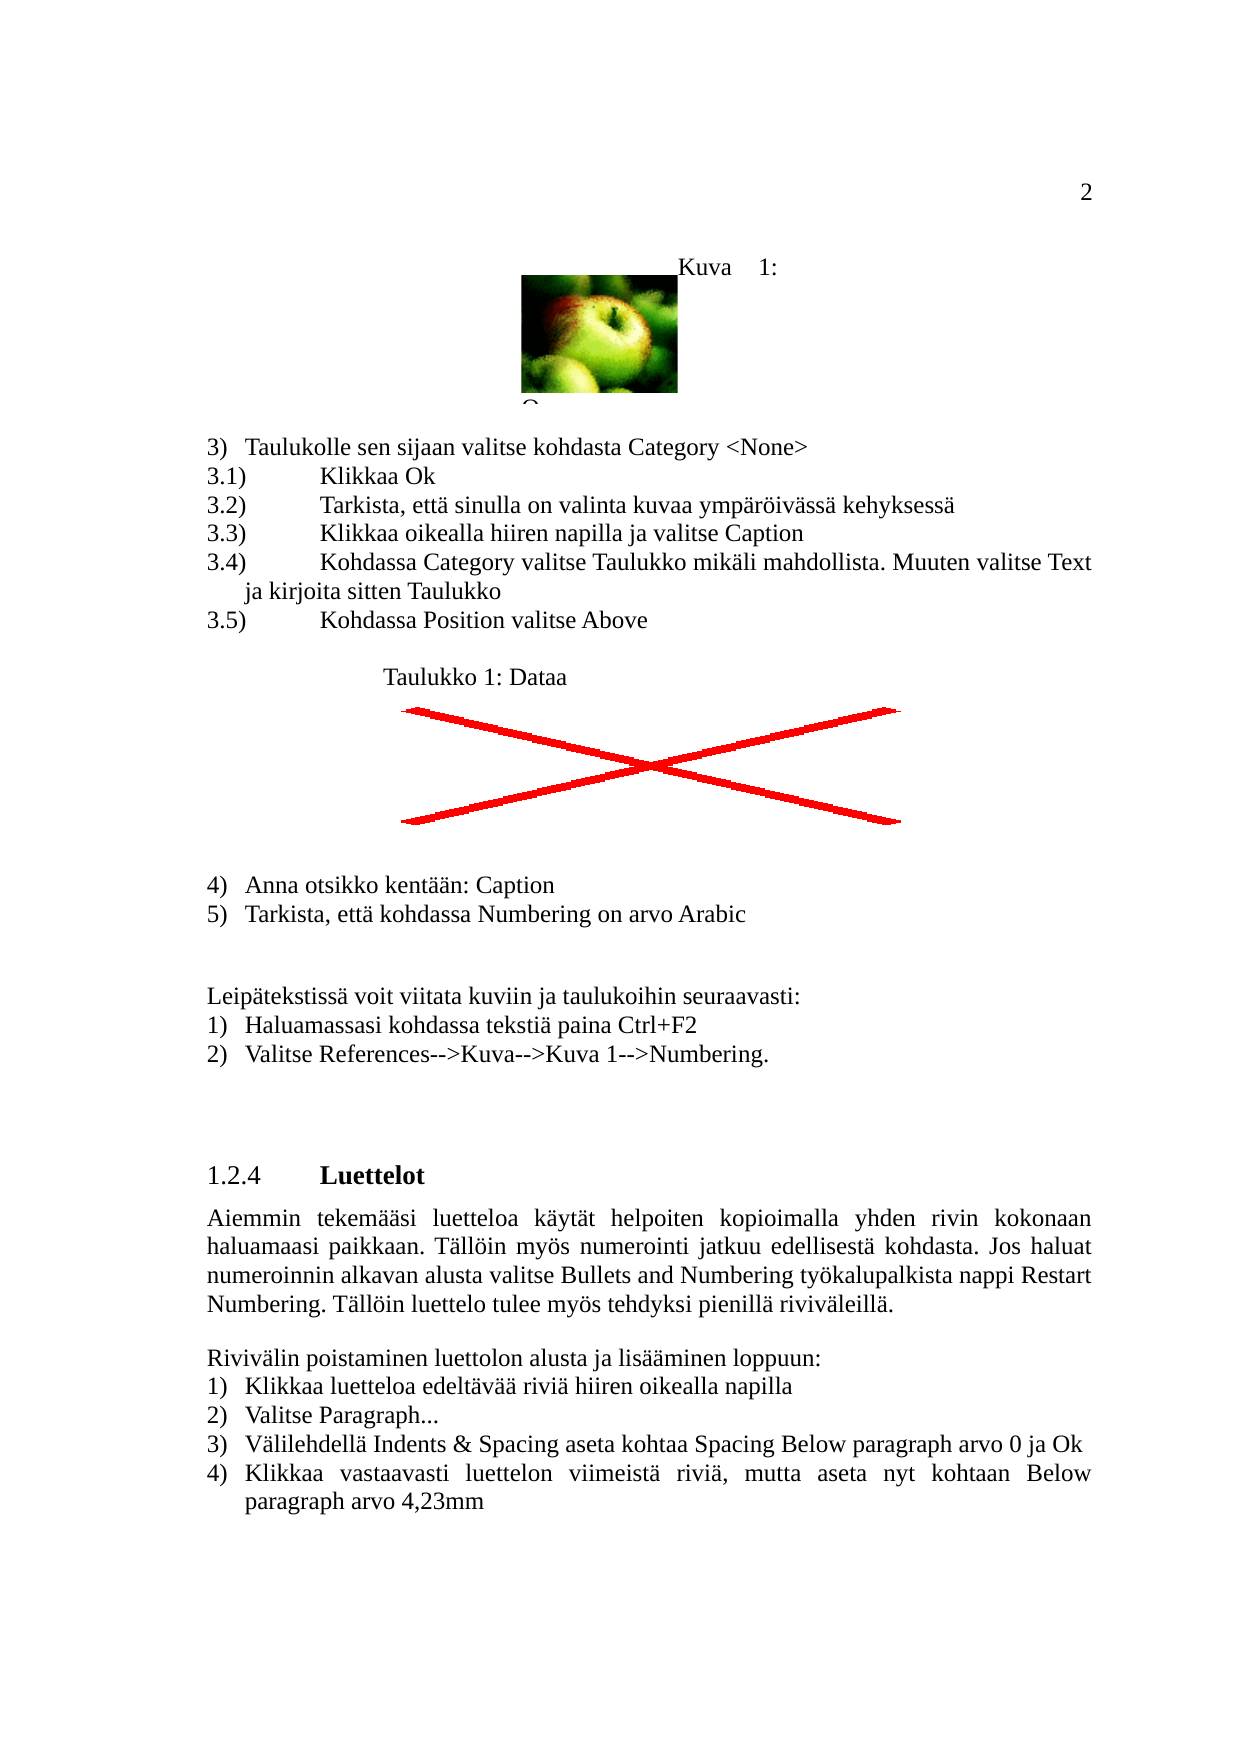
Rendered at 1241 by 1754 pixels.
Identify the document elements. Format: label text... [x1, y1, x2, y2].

text Rivivälin poistaminen luettolon alusta ja lisääminen loppuun: [207, 1343, 1092, 1371]
text Leipätekstissä voit viitata kuviin ja taulukoihin seuraavasti: [207, 981, 1092, 1010]
subtitle Luettelot [207, 1159, 1092, 1190]
text Taulukko 1: Dataa [383, 662, 916, 691]
list Tarkista, että kohdassa Numbering on arvo Arabic [207, 899, 1092, 928]
list Klikkaa Ok [207, 461, 1092, 490]
list Anna otsikko kentään: Caption [207, 870, 1092, 899]
list Välilehdellä Indents & Spacing aseta kohtaa Spacing Below paragraph arvo 0 ja Ok [207, 1429, 1092, 1458]
list Klikkaa oikealla hiiren napilla ja valitse Caption [207, 518, 1092, 547]
list Kohdassa Category valitse Taulukko mikäli mahdollista. Muuten valitse Text ja kirjoita sitten Taulukko [207, 547, 1092, 605]
list Haluamassasi kohdassa tekstiä paina Ctrl+F2 [207, 1010, 1092, 1039]
list Valitse Paragraph... [207, 1400, 1092, 1429]
list Kohdassa Position valitse Above [207, 605, 1092, 633]
list Klikkaa vastaavasti luettelon viimeistä riviä, mutta aseta nyt kohtaan Below paragraph arvo 4,23mm [207, 1458, 1092, 1515]
text Kuva 1: Omena [521, 252, 778, 403]
list Tarkista, että sinulla on valinta kuvaa ympäröivässä kehyksessä [207, 490, 1092, 518]
list Valitse References-->Kuva-->Kuva 1-->Numbering. [207, 1039, 1092, 1068]
text Aiemmin tekemääsi luetteloa käytät helpoiten kopioimalla yhden rivin kokonaan haluamaasi paikkaan. Tällöin myös numerointi jatkuu edellisestä kohdasta. Jos haluat numeroinnin alkavan alusta valitse Bullets and Numbering työkalupalkista nappi Restart Numbering. Tällöin luettelo tulee myös tehdyksi pienillä riviväleillä. [207, 1203, 1092, 1318]
list Klikkaa luetteloa edeltävää riviä hiiren oikealla napilla [207, 1371, 1092, 1400]
list Taulukolle sen sijaan valitse kohdasta Category <None> [207, 432, 1092, 461]
